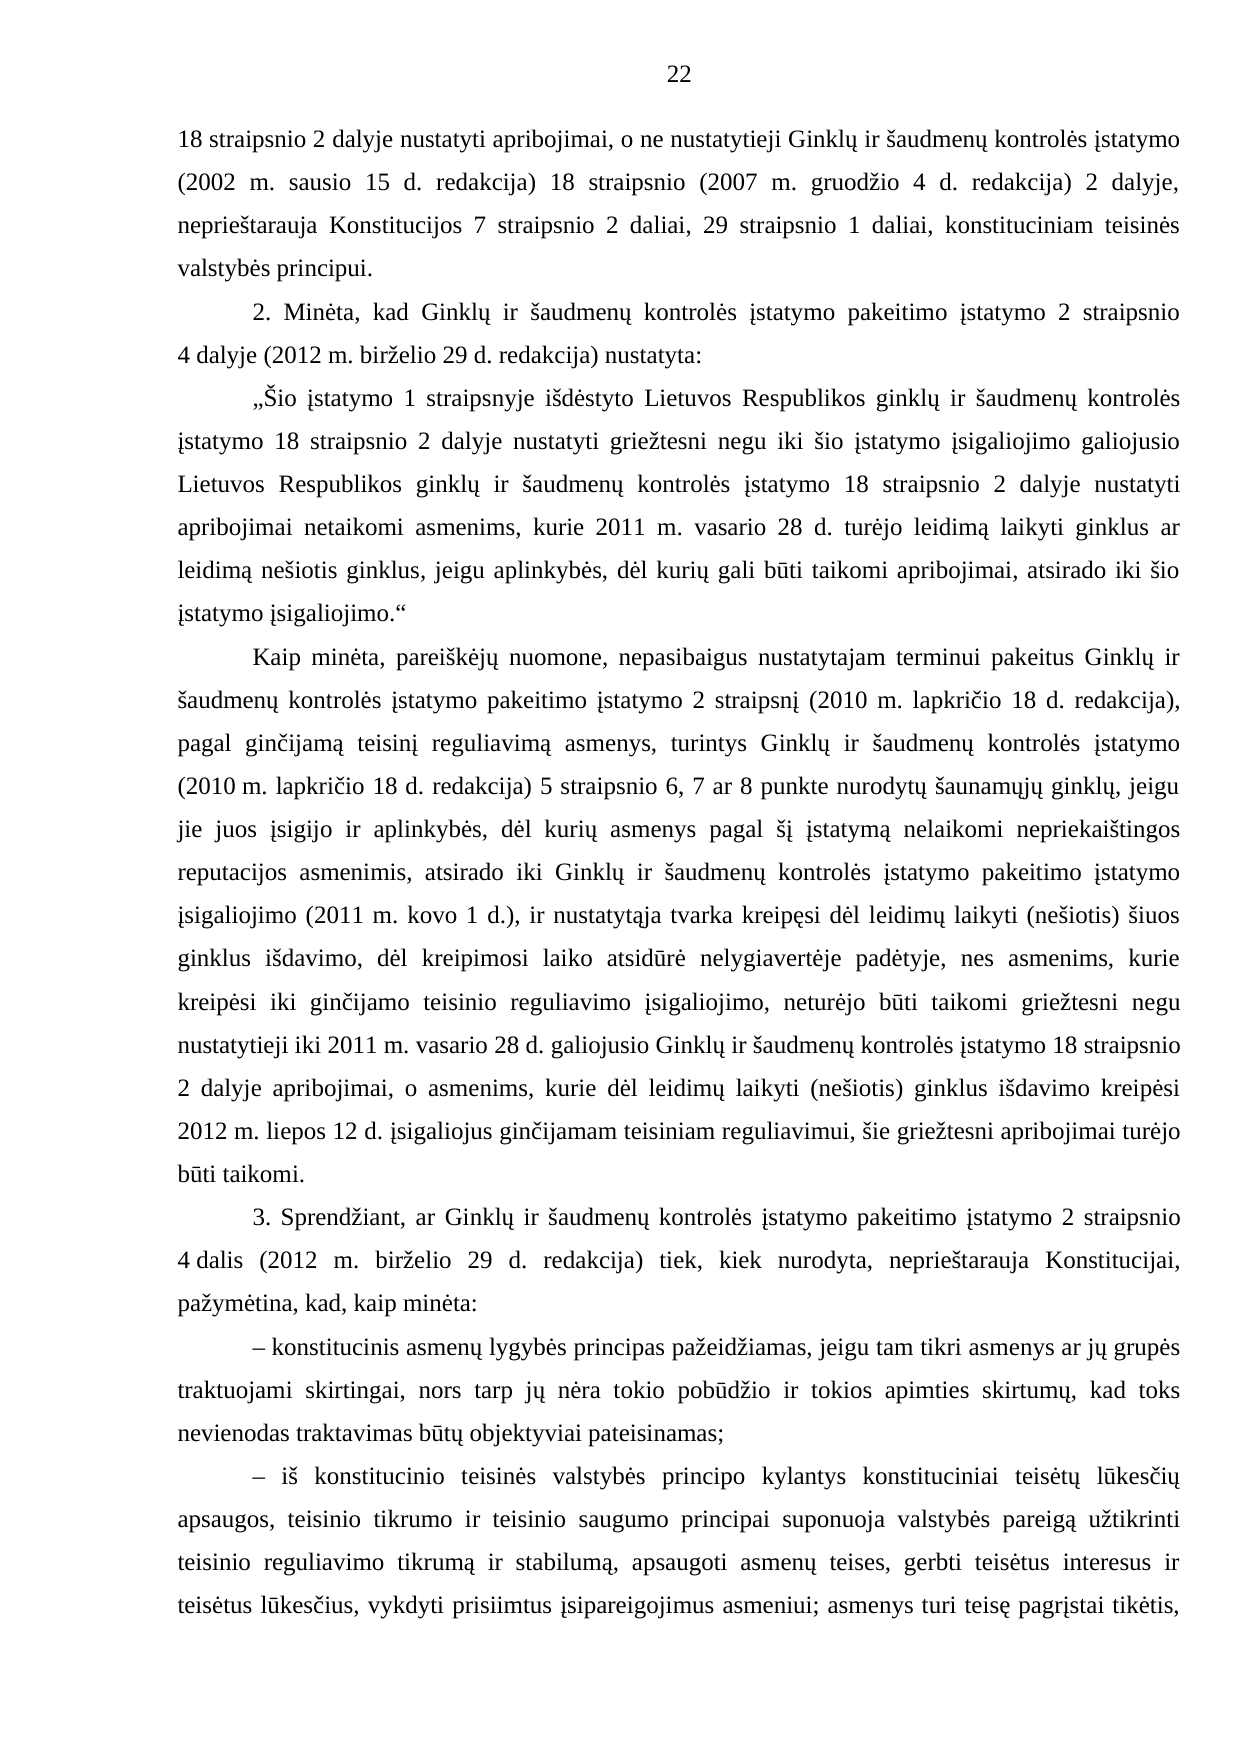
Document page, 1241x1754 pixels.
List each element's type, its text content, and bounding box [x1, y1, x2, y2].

text Kaip minėta, pareiškėjų nuomone, nepasibaigus nustatytajam terminui pakeitus Ginklų ir šaudmenų kontrolės įstatymo pakeitimo įstatymo 2 straipsnį (2010 m. lapkričio 18 d. redakcija), pagal ginčijamą teisinį reguliavimą asmenys, turintys Ginklų ir šaudmenų kontrolės įstatymo (2010 m. lapkričio 18 d. redakcija) 5 straipsnio 6, 7 ar 8 punkte nurodytų šaunamųjų ginklų, jeigu jie juos įsigijo ir aplinkybės, dėl kurių asmenys pagal šį įstatymą nelaikomi nepriekaištingos reputacijos asmenimis, atsirado iki Ginklų ir šaudmenų kontrolės įstatymo pakeitimo įstatymo įsigaliojimo (2011 m. kovo 1 d.), ir nustatytąja tvarka kreipęsi dėl leidimų laikyti (nešiotis) šiuos ginklus išdavimo, dėl kreipimosi laiko atsidūrė nelygiavertėje padėtyje, nes asmenims, kurie kreipėsi iki ginčijamo teisinio reguliavimo įsigaliojimo, neturėjo būti taikomi griežtesni negu nustatytieji iki 2011 m. vasario 28 d. galiojusio Ginklų ir šaudmenų kontrolės įstatymo 18 straipsnio 2 dalyje apribojimai, o asmenims, kurie dėl leidimų laikyti (nešiotis) ginklus išdavimo kreipėsi 2012 m. liepos 12 d. įsigaliojus ginčijamam teisiniam reguliavimui, šie griežtesni apribojimai turėjo būti taikomi. [177, 642, 1181, 1188]
text 3. Sprendžiant, ar Ginklų ir šaudmenų kontrolės įstatymo pakeitimo įstatymo 2 straipsnio 4 dalis (2012 m. birželio 29 d. redakcija) tiek, kiek nurodyta, neprieštarauja Konstitucijai, pažymėtina, kad, kaip minėta: [177, 1202, 1181, 1317]
text 2. Minėta, kad Ginklų ir šaudmenų kontrolės įstatymo pakeitimo įstatymo 2 straipsnio 4 dalyje (2012 m. birželio 29 d. redakcija) nustatyta: [177, 297, 1181, 368]
text „Šio įstatymo 1 straipsnyje išdėstyto Lietuvos Respublikos ginklų ir šaudmenų kontrolės įstatymo 18 straipsnio 2 dalyje nustatyti griežtesni negu iki šio įstatymo įsigaliojimo galiojusio Lietuvos Respublikos ginklų ir šaudmenų kontrolės įstatymo 18 straipsnio 2 dalyje nustatyti apribojimai netaikomi asmenims, kurie 2011 m. vasario 28 d. turėjo leidimą laikyti ginklus ar leidimą nešiotis ginklus, jeigu aplinkybės, dėl kurių gali būti taikomi apribojimai, atsirado iki šio įstatymo įsigaliojimo.“ [177, 383, 1181, 627]
text 18 straipsnio 2 dalyje nustatyti apribojimai, o ne nustatytieji Ginklų ir šaudmenų kontrolės įstatymo (2002 m. sausio 15 d. redakcija) 18 straipsnio (2007 m. gruodžio 4 d. redakcija) 2 dalyje, neprieštarauja Konstitucijos 7 straipsnio 2 daliai, 29 straipsnio 1 daliai, konstituciniam teisinės valstybės principui. [177, 124, 1181, 282]
text – iš konstitucinio teisinės valstybės principo kylantys konstituciniai teisėtų lūkesčių apsaugos, teisinio tikrumo ir teisinio saugumo principai suponuoja valstybės pareigą užtikrinti teisinio reguliavimo tikrumą ir stabilumą, apsaugoti asmenų teises, gerbti teisėtus interesus ir teisėtus lūkesčius, vykdyti prisiimtus įsipareigojimus asmeniui; asmenys turi teisę pagrįstai tikėtis, [177, 1461, 1181, 1619]
text – konstitucinis asmenų lygybės principas pažeidžiamas, jeigu tam tikri asmenys ar jų grupės traktuojami skirtingai, nors tarp jų nėra tokio pobūdžio ir tokios apimties skirtumų, kad toks nevienodas traktavimas būtų objektyviai pateisinamas; [177, 1332, 1181, 1447]
